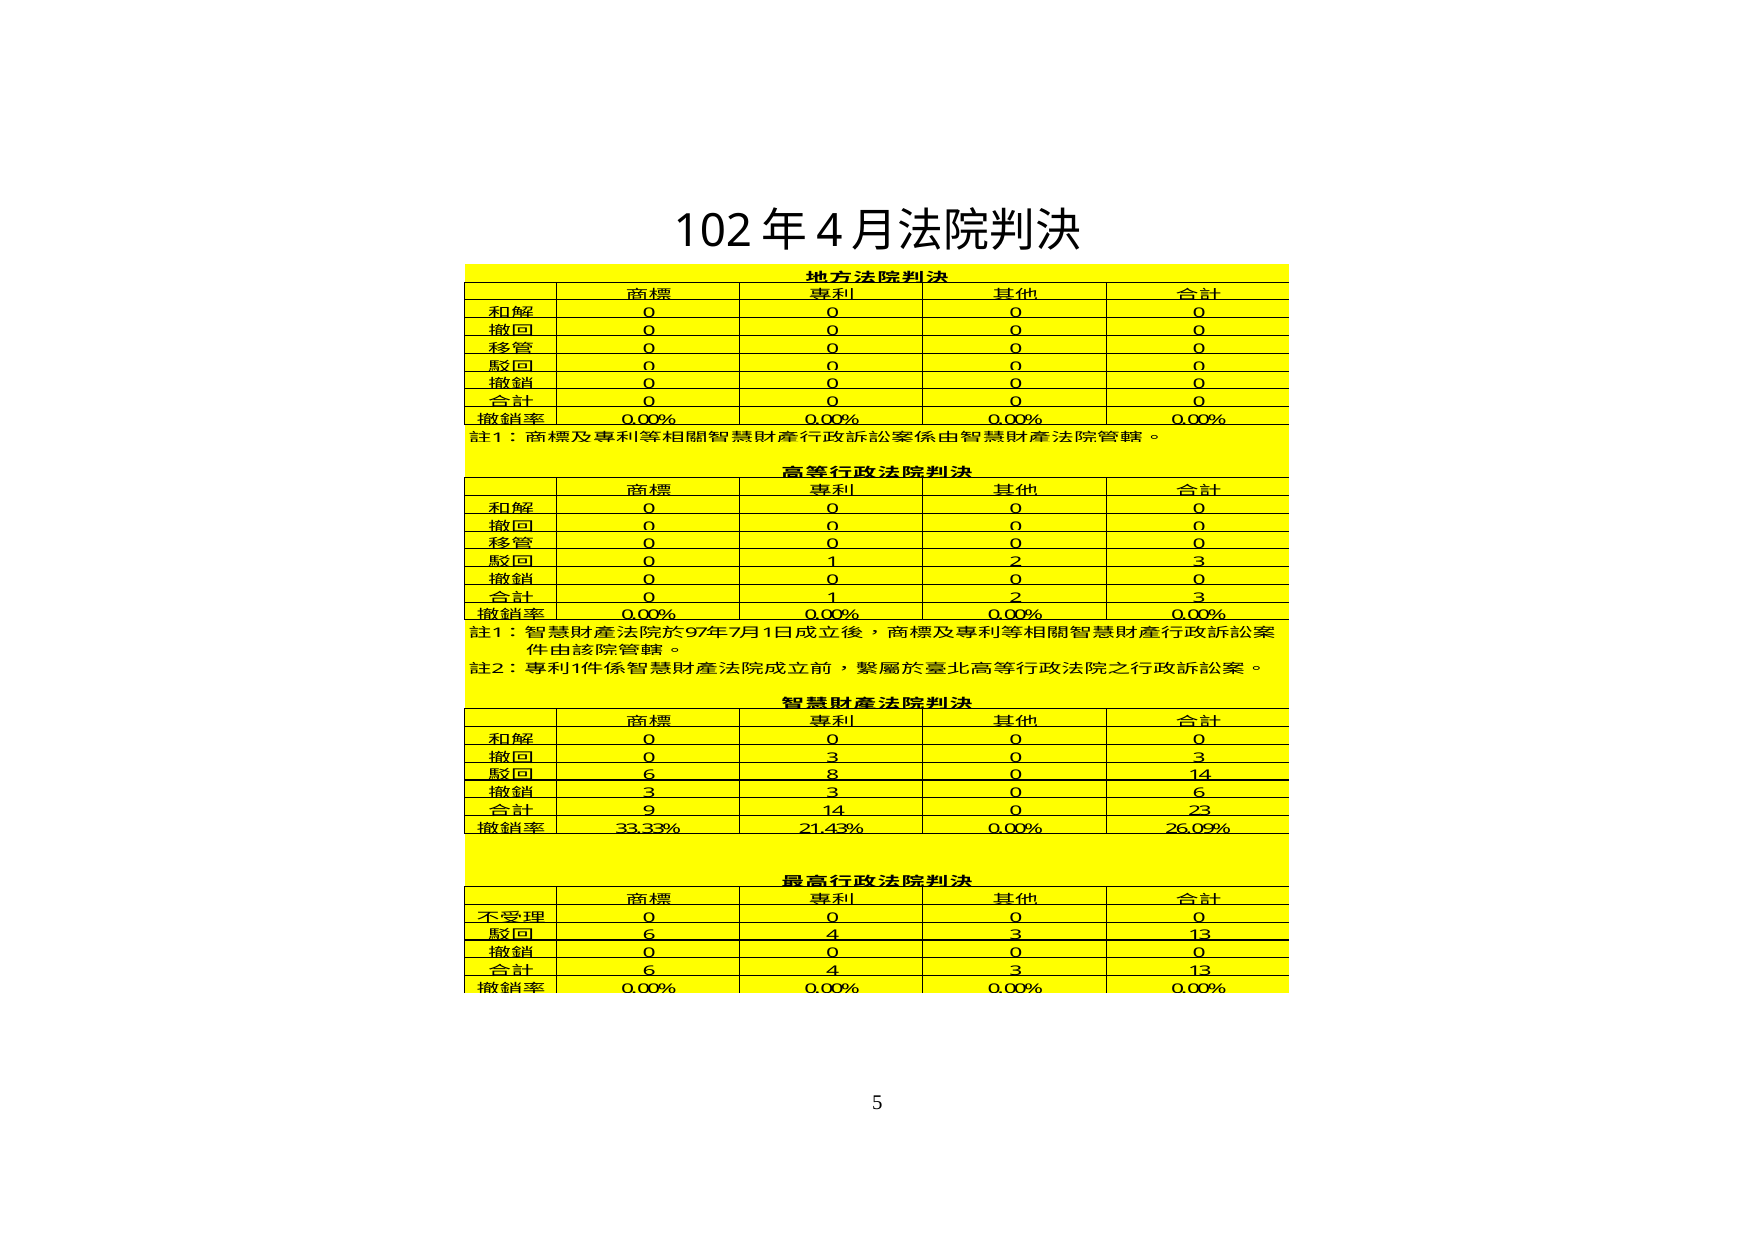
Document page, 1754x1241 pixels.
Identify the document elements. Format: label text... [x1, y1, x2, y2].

text 102年4月法院判決 [150, 189, 1604, 264]
